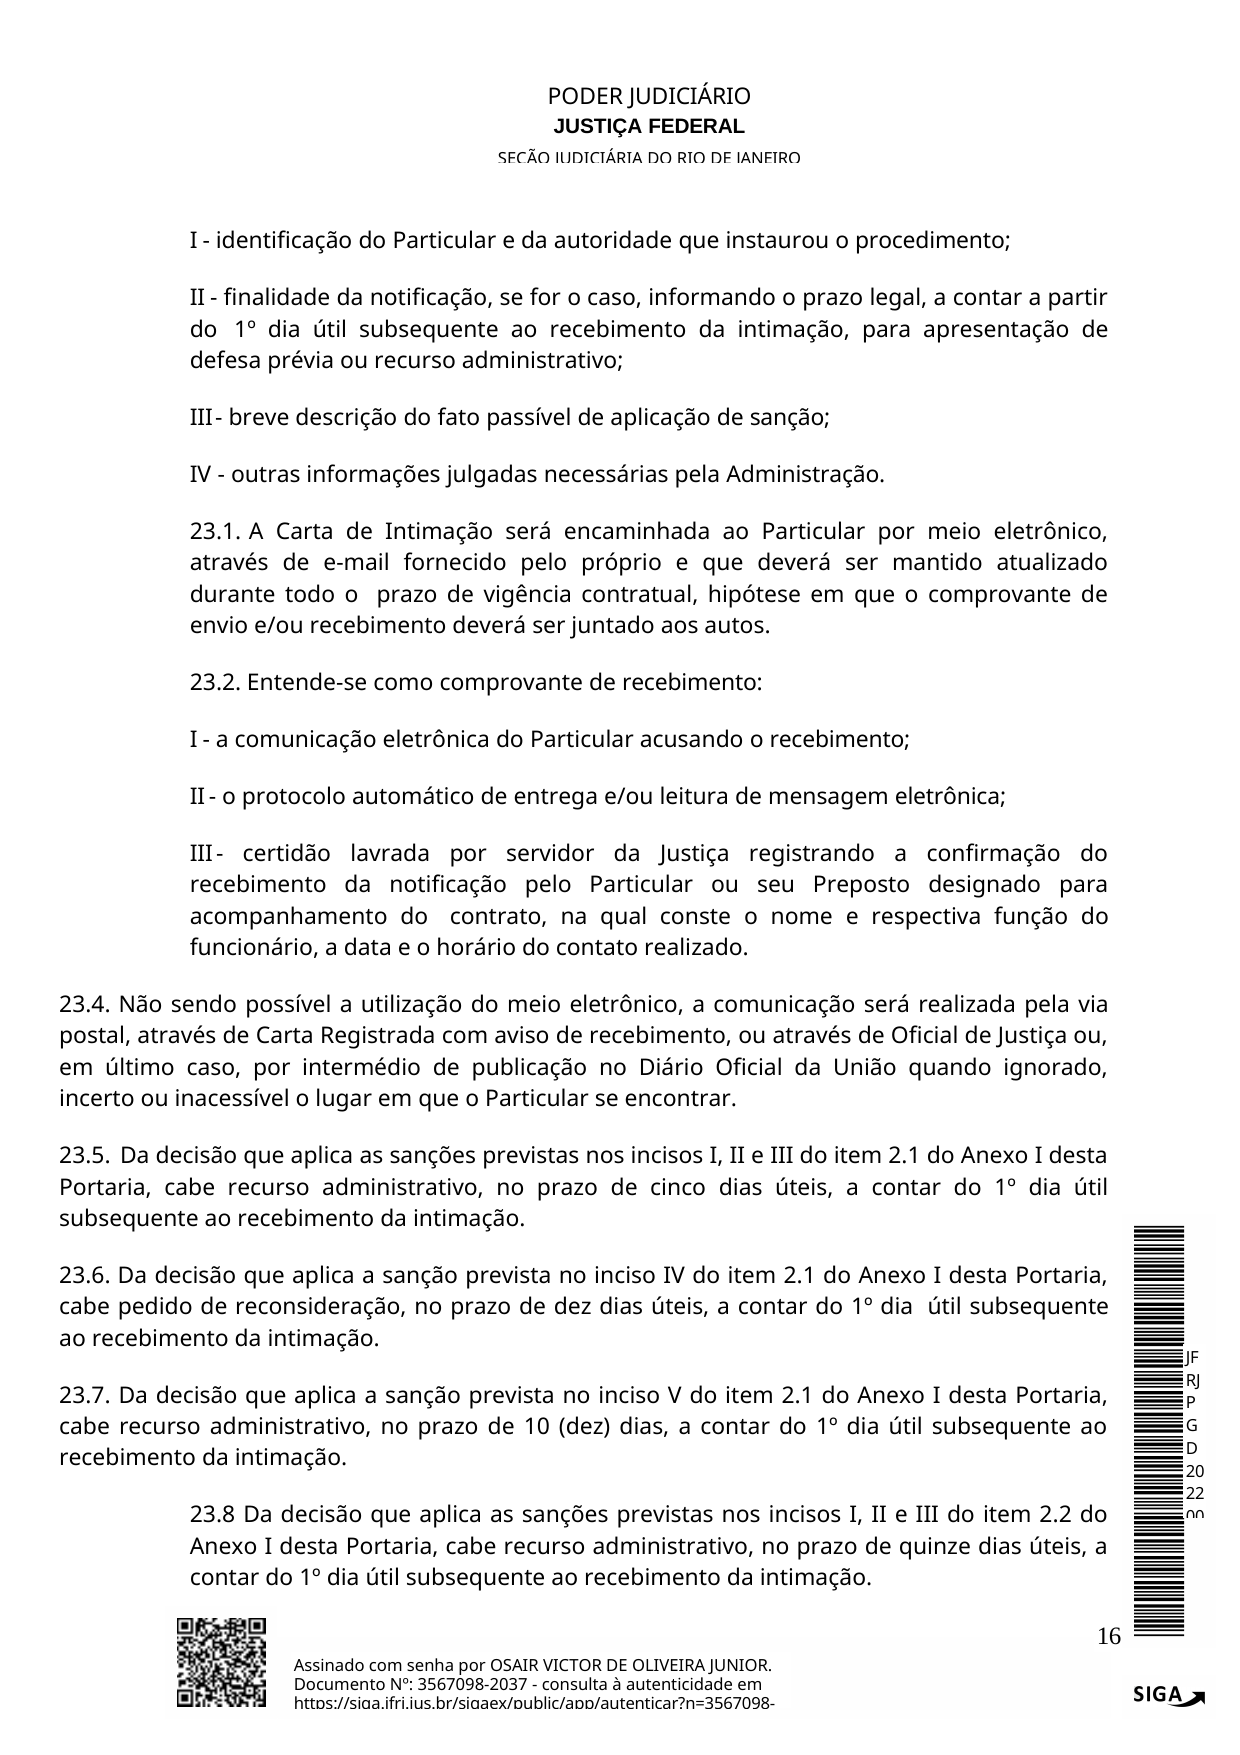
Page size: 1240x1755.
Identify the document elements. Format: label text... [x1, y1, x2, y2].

list Da decisão que aplica a sanção prevista no inciso IV do item 2.1 do Anexo I desta Portaria, cabe pedido de reconsideração, no prazo de dez dias úteis, a contar do 1º dia útil subsequente ao recebimento da intimação. [59, 1259, 1109, 1353]
list - breve descrição do fato passível de aplicação de sanção; [189, 401, 1181, 432]
list - identificação do Particular e da autoridade que instaurou o procedimento; [189, 224, 1181, 256]
text JFRJPGD202200034A [1186, 1346, 1206, 1518]
list - o protocolo automático de entrega e/ou leitura de mensagem eletrônica; [189, 780, 1181, 811]
text 23.8 Da decisão que aplica as sanções previstas nos incisos I, II e III do item 2.2 do Anexo I desta Portaria, cabe recurso administrativo, no prazo de quinze dias úteis, a contar do 1º dia útil subsequente ao recebimento da intimação. [189, 1498, 1109, 1592]
list A Carta de Intimação será encaminhada ao Particular por meio eletrônico, através de e-mail fornecido pelo próprio e que deverá ser mantido atualizado durante todo o prazo de vigência contratual, hipótese em que o comprovante de envio e/ou recebimento deverá ser juntado aos autos. [189, 515, 1109, 640]
list Da decisão que aplica a sanção prevista no inciso V do item 2.1 do Anexo I desta Portaria, cabe recurso administrativo, no prazo de 10 (dez) dias, a contar do 1º dia útil subsequente ao recebimento da intimação. [59, 1379, 1109, 1472]
list - finalidade da notificação, se for o caso, informando o prazo legal, a contar a partir do 1º dia útil subsequente ao recebimento da intimação, para apresentação de defesa prévia ou recurso administrativo; [189, 281, 1109, 375]
list - a comunicação eletrônica do Particular acusando o recebimento; [189, 723, 1181, 754]
list Da decisão que aplica as sanções previstas nos incisos I, II e III do item 2.1 do Anexo I desta Portaria, cabe recurso administrativo, no prazo de cinco dias úteis, a contar do 1º dia útil subsequente ao recebimento da intimação. [59, 1139, 1109, 1233]
list Não sendo possível a utilização do meio eletrônico, a comunicação será realizada pela via postal, através de Carta Registrada com aviso de recebimento, ou através de Oficial de Justiça ou, em último caso, por intermédio de publicação no Diário Oficial da União quando ignorado, incerto ou inacessível o lugar em que o Particular se encontrar. [59, 988, 1109, 1113]
list - certidão lavrada por servidor da Justiça registrando a confirmação do recebimento da notificação pelo Particular ou seu Preposto designado para acompanhamento do contrato, na qual conste o nome e respectiva função do funcionário, a data e o horário do contato realizado. [189, 837, 1109, 962]
list - outras informações julgadas necessárias pela Administração. [189, 458, 1181, 489]
list Entende-se como comprovante de recebimento: [189, 666, 1181, 697]
